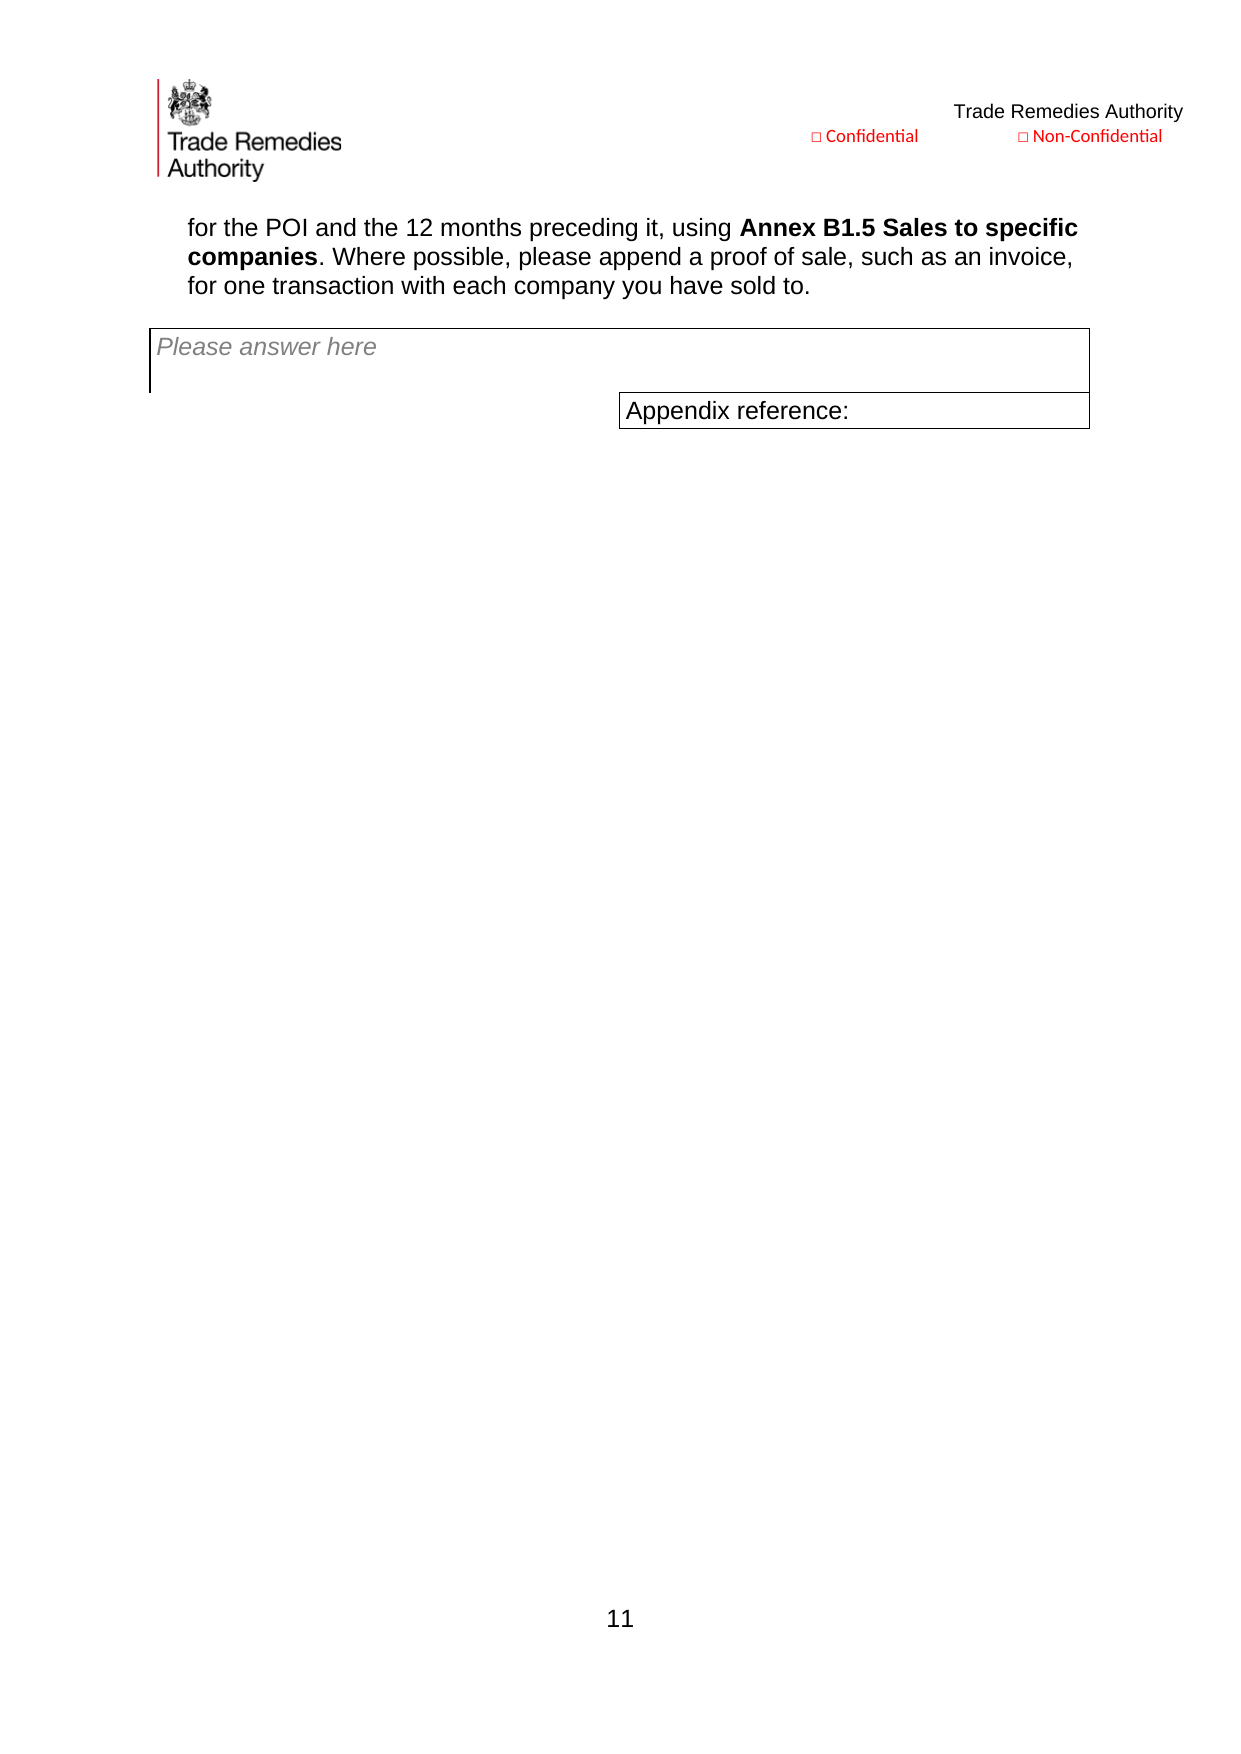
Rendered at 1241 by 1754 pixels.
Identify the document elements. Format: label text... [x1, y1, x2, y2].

list for the POI and the 12 months preceding it, using Annex B1.5 Sales to specific companies. Where possible, please append a proof of sale, such as an invoice, for one transaction with each company you have sold to. [187, 213, 1090, 300]
table_cell [150, 393, 619, 428]
table_header Please answer here [151, 329, 1089, 392]
table_cell Appendix reference: [620, 393, 1089, 428]
